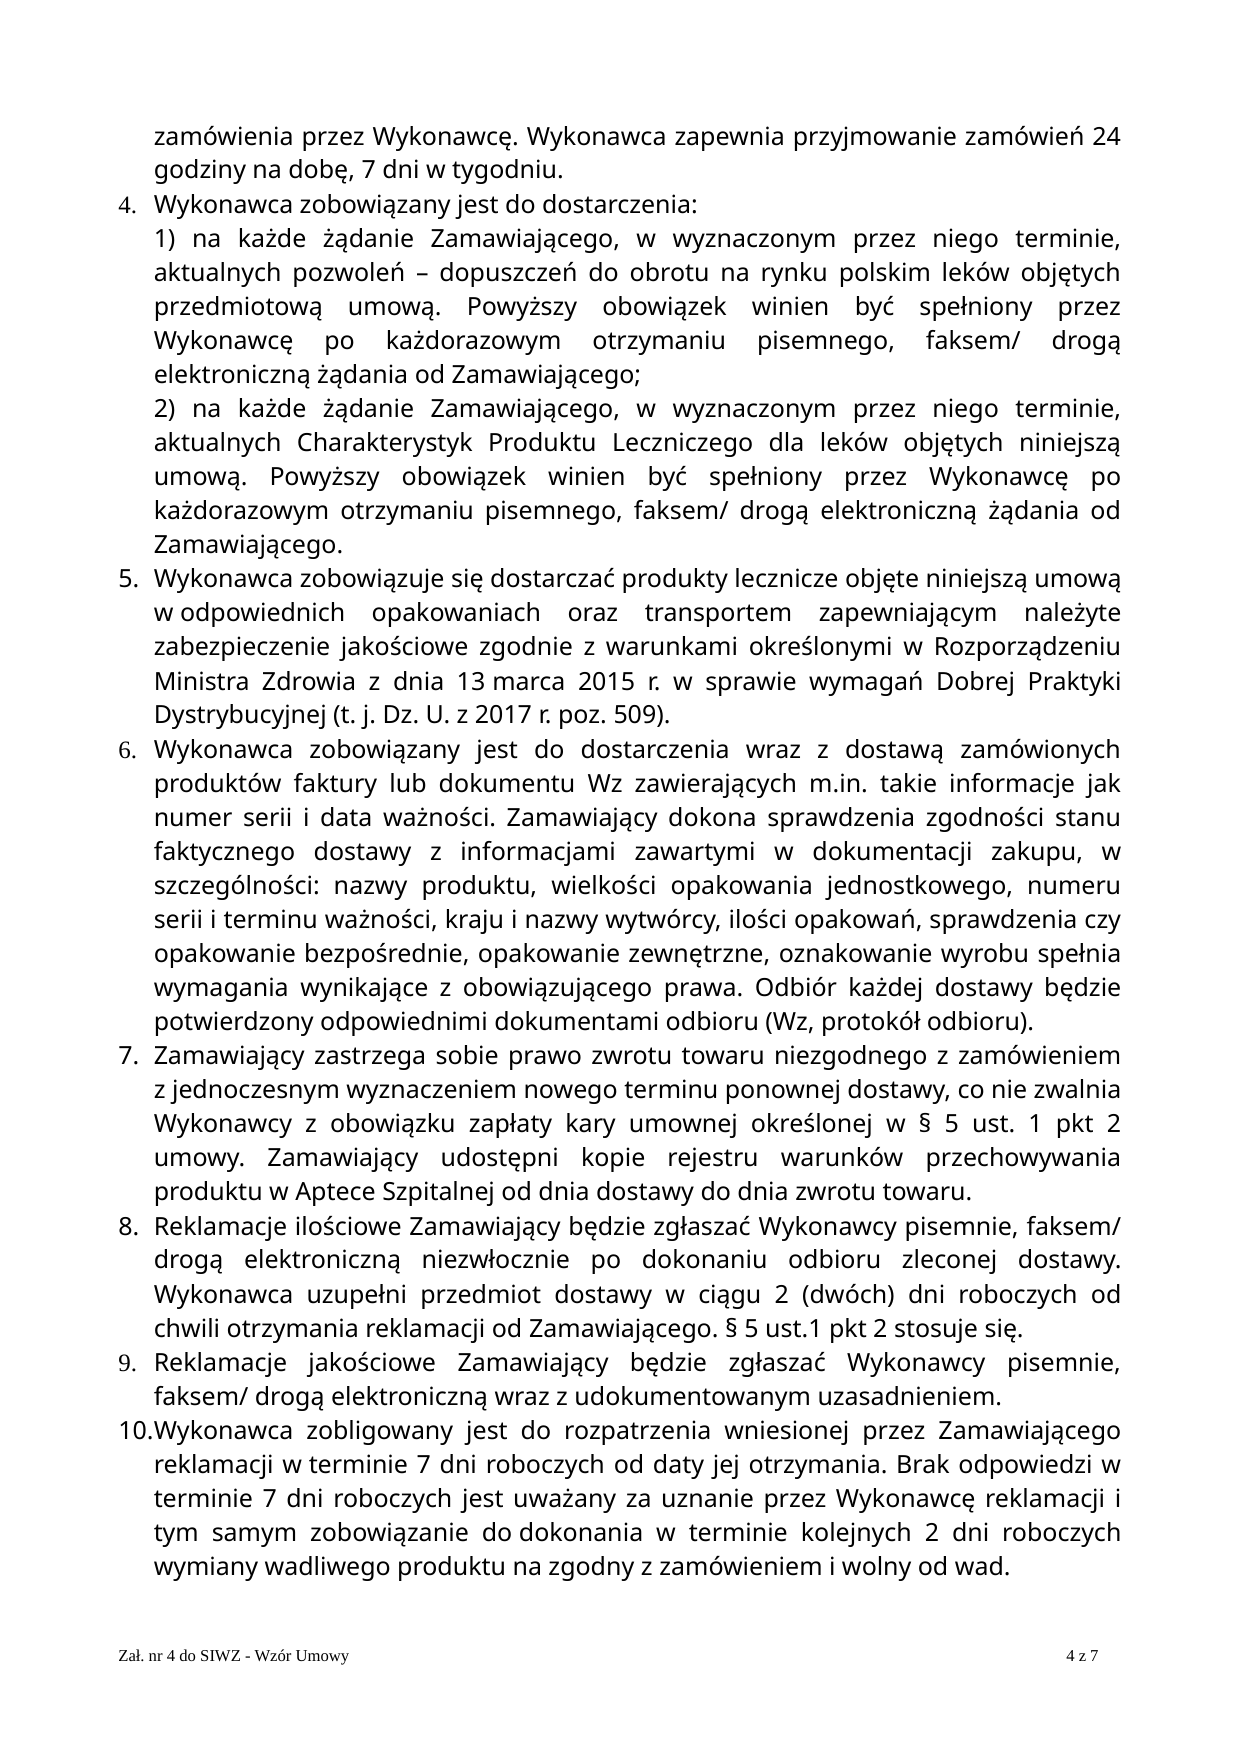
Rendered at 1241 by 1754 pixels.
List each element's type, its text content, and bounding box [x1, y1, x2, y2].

list Wykonawca zobligowany jest do rozpatrzenia wniesionej przez Zamawiającego reklamacji w terminie 7 dni roboczych od daty jej otrzymania. Brak odpowiedzi w terminie 7 dni roboczych jest uważany za uznanie przez Wykonawcę reklamacji i tym samym zobowiązanie do dokonania w terminie kolejnych 2 dni roboczych wymiany wadliwego produktu na zgodny z zamówieniem i wolny od wad. [118, 1412, 1122, 1583]
list 1) na każde żądanie Zamawiającego, w wyznaczonym przez niego terminie, aktualnych pozwoleń – dopuszczeń do obrotu na rynku polskim leków objętych przedmiotową umową. Powyższy obowiązek winien być spełniony przez Wykonawcę po każdorazowym otrzymaniu pisemnego, faksem/ drogą elektroniczną żądania od Zamawiającego; [118, 220, 1122, 391]
list Wykonawca zobowiązany jest do dostarczenia: [118, 186, 1122, 220]
list zamówienia przez Wykonawcę. Wykonawca zapewnia przyjmowanie zamówień 24 godziny na dobę, 7 dni w tygodniu. [118, 118, 1122, 186]
list Reklamacje jakościowe Zamawiający będzie zgłaszać Wykonawcy pisemnie, faksem/ drogą elektroniczną wraz z udokumentowanym uzasadnieniem. [118, 1344, 1122, 1412]
list Wykonawca zobowiązany jest do dostarczenia wraz z dostawą zamówionych produktów faktury lub dokumentu Wz zawierających m.in. takie informacje jak numer serii i data ważności. Zamawiający dokona sprawdzenia zgodności stanu faktycznego dostawy z informacjami zawartymi w dokumentacji zakupu, w szczególności: nazwy produktu, wielkości opakowania jednostkowego, numeru serii i terminu ważności, kraju i nazwy wytwórcy, ilości opakowań, sprawdzenia czy opakowanie bezpośrednie, opakowanie zewnętrzne, oznakowanie wyrobu spełnia wymagania wynikające z obowiązującego prawa. Odbiór każdej dostawy będzie potwierdzony odpowiednimi dokumentami odbioru (Wz, protokół odbioru). [118, 731, 1122, 1038]
list Wykonawca zobowiązuje się dostarczać produkty lecznicze objęte niniejszą umową w odpowiednich opakowaniach oraz transportem zapewniającym należyte zabezpieczenie jakościowe zgodnie z warunkami określonymi w Rozporządzeniu Ministra Zdrowia z dnia 13 marca 2015 r. w sprawie wymagań Dobrej Praktyki Dystrybucyjnej (t. j. Dz. U. z 2017 r. poz. 509). [118, 561, 1122, 731]
list Zamawiający zastrzega sobie prawo zwrotu towaru niezgodnego z zamówieniem z jednoczesnym wyznaczeniem nowego terminu ponownej dostawy, co nie zwalnia Wykonawcy z obowiązku zapłaty kary umownej określonej w § 5 ust. 1 pkt 2 umowy. Zamawiający udostępni kopie rejestru warunków przechowywania produktu w Aptece Szpitalnej od dnia dostawy do dnia zwrotu towaru. [118, 1038, 1122, 1208]
list Reklamacje ilościowe Zamawiający będzie zgłaszać Wykonawcy pisemnie, faksem/ drogą elektroniczną niezwłocznie po dokonaniu odbioru zleconej dostawy. Wykonawca uzupełni przedmiot dostawy w ciągu 2 (dwóch) dni roboczych od chwili otrzymania reklamacji od Zamawiającego. § 5 ust.1 pkt 2 stosuje się. [118, 1208, 1122, 1344]
list 2) na każde żądanie Zamawiającego, w wyznaczonym przez niego terminie, aktualnych Charakterystyk Produktu Leczniczego dla leków objętych niniejszą umową. Powyższy obowiązek winien być spełniony przez Wykonawcę po każdorazowym otrzymaniu pisemnego, faksem/ drogą elektroniczną żądania od Zamawiającego. [118, 391, 1122, 561]
